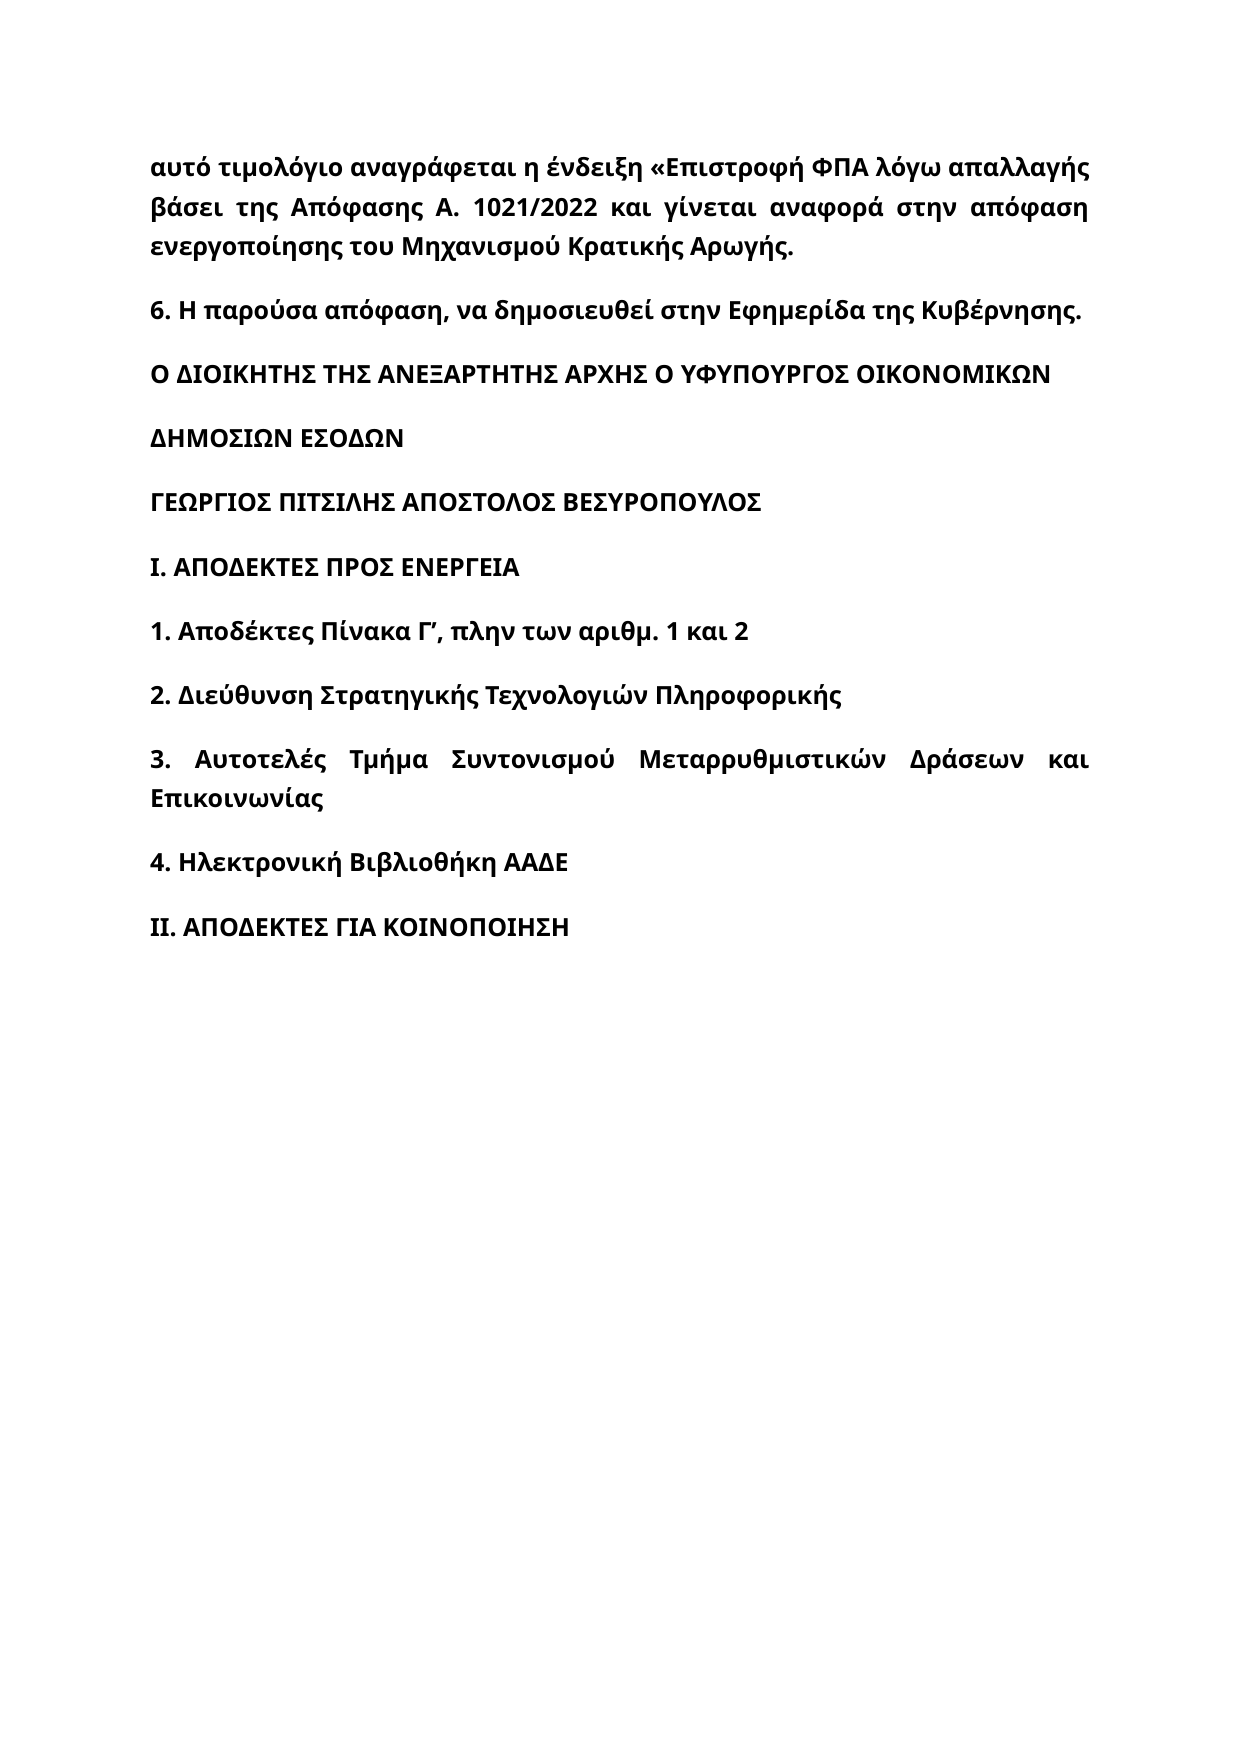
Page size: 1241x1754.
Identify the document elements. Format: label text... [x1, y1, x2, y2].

text ΓΕΩΡΓΙΟΣ ΠΙΤΣΙΛΗΣ ΑΠΟΣΤΟΛΟΣ ΒΕΣΥΡΟΠΟΥΛΟΣ [150, 485, 1090, 519]
text 1. Αποδέκτες Πίνακα Γ’, πλην των αριθμ. 1 και 2 [150, 613, 1090, 647]
text 6. Η παρούσα απόφαση, να δημοσιευθεί στην Εφημερίδα της Κυβέρνησης. [150, 292, 1090, 327]
text ΔΗΜΟΣΙΩΝ ΕΣΟΔΩΝ [150, 421, 1090, 455]
text Ι. ΑΠΟΔΕΚΤΕΣ ΠΡΟΣ ΕΝΕΡΓΕΙΑ [150, 549, 1090, 583]
text 4. Ηλεκτρονική Βιβλιοθήκη ΑΑΔΕ [150, 845, 1090, 879]
text Ο ΔΙΟΙΚΗΤΗΣ ΤΗΣ ΑΝΕΞΑΡΤΗΤΗΣ ΑΡΧΗΣ Ο ΥΦΥΠΟΥΡΓΟΣ ΟΙΚΟΝΟΜΙΚΩΝ [150, 357, 1090, 391]
text 2. Διεύθυνση Στρατηγικής Τεχνολογιών Πληροφορικής [150, 677, 1090, 712]
text 3. Αυτοτελές Τμήμα Συντονισμού Μεταρρυθμιστικών Δράσεων και Επικοινωνίας [150, 742, 1090, 815]
text αυτό τιμολόγιο αναγράφεται η ένδειξη «Επιστροφή ΦΠΑ λόγω απαλλαγής βάσει της Απόφασης Α. 1021/2022 και γίνεται αναφορά στην απόφαση ενεργοποίησης του Μηχανισμού Κρατικής Αρωγής. [150, 150, 1090, 262]
text ΙΙ. ΑΠΟΔΕΚΤΕΣ ΓΙΑ ΚΟΙΝΟΠΟΙΗΣΗ [150, 909, 1090, 943]
